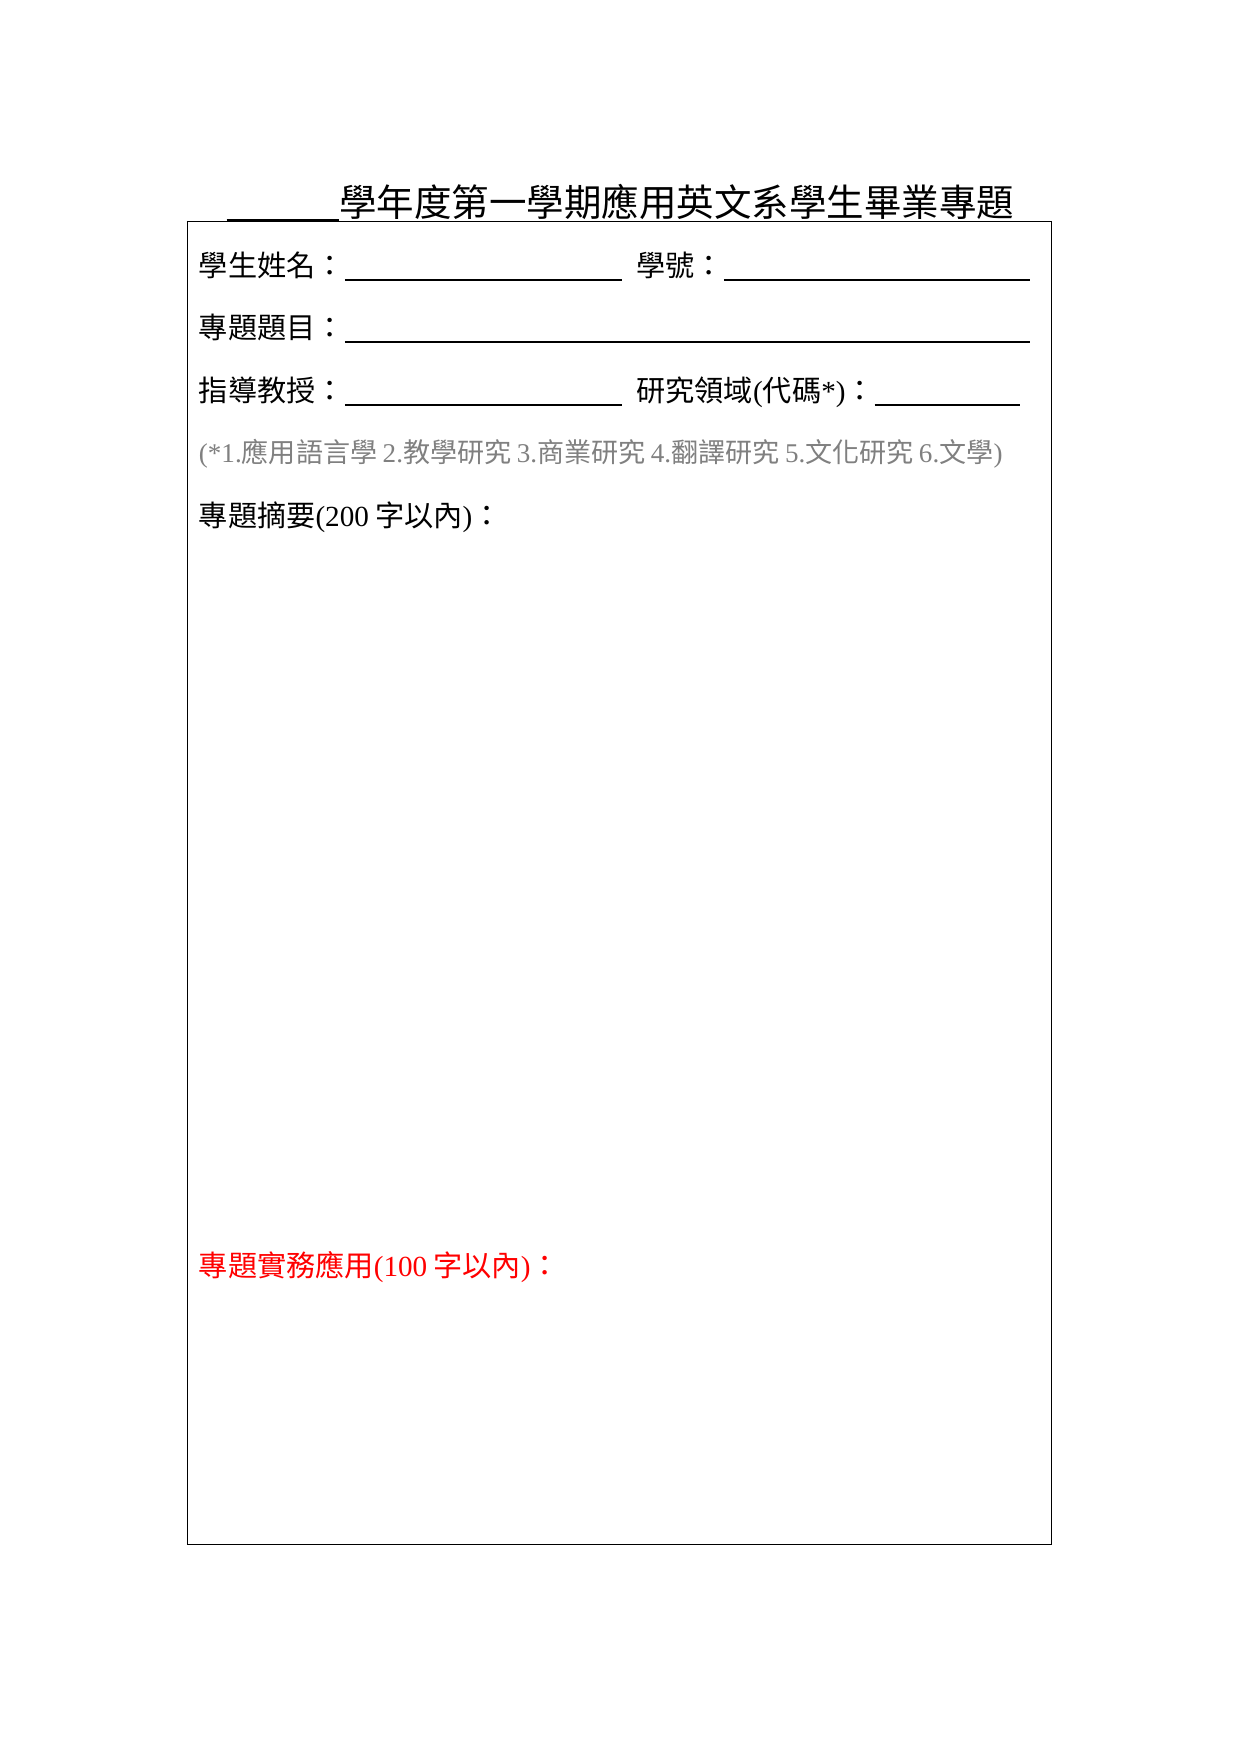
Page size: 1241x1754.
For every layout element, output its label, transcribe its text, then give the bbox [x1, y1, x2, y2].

text 學年度第一學期應用英文系學生畢業專題 [187, 158, 1053, 221]
table_header 學生姓名： 學號： 專題題目： 指導教授： 研究領域(代碼*)： (*1.應用語言學2.教學研究3.商業研究4.翻譯研究5.文化研究6.文學) 專題摘要(200字以內)： 專題實務應用(100字以內)： [188, 222, 1051, 1543]
